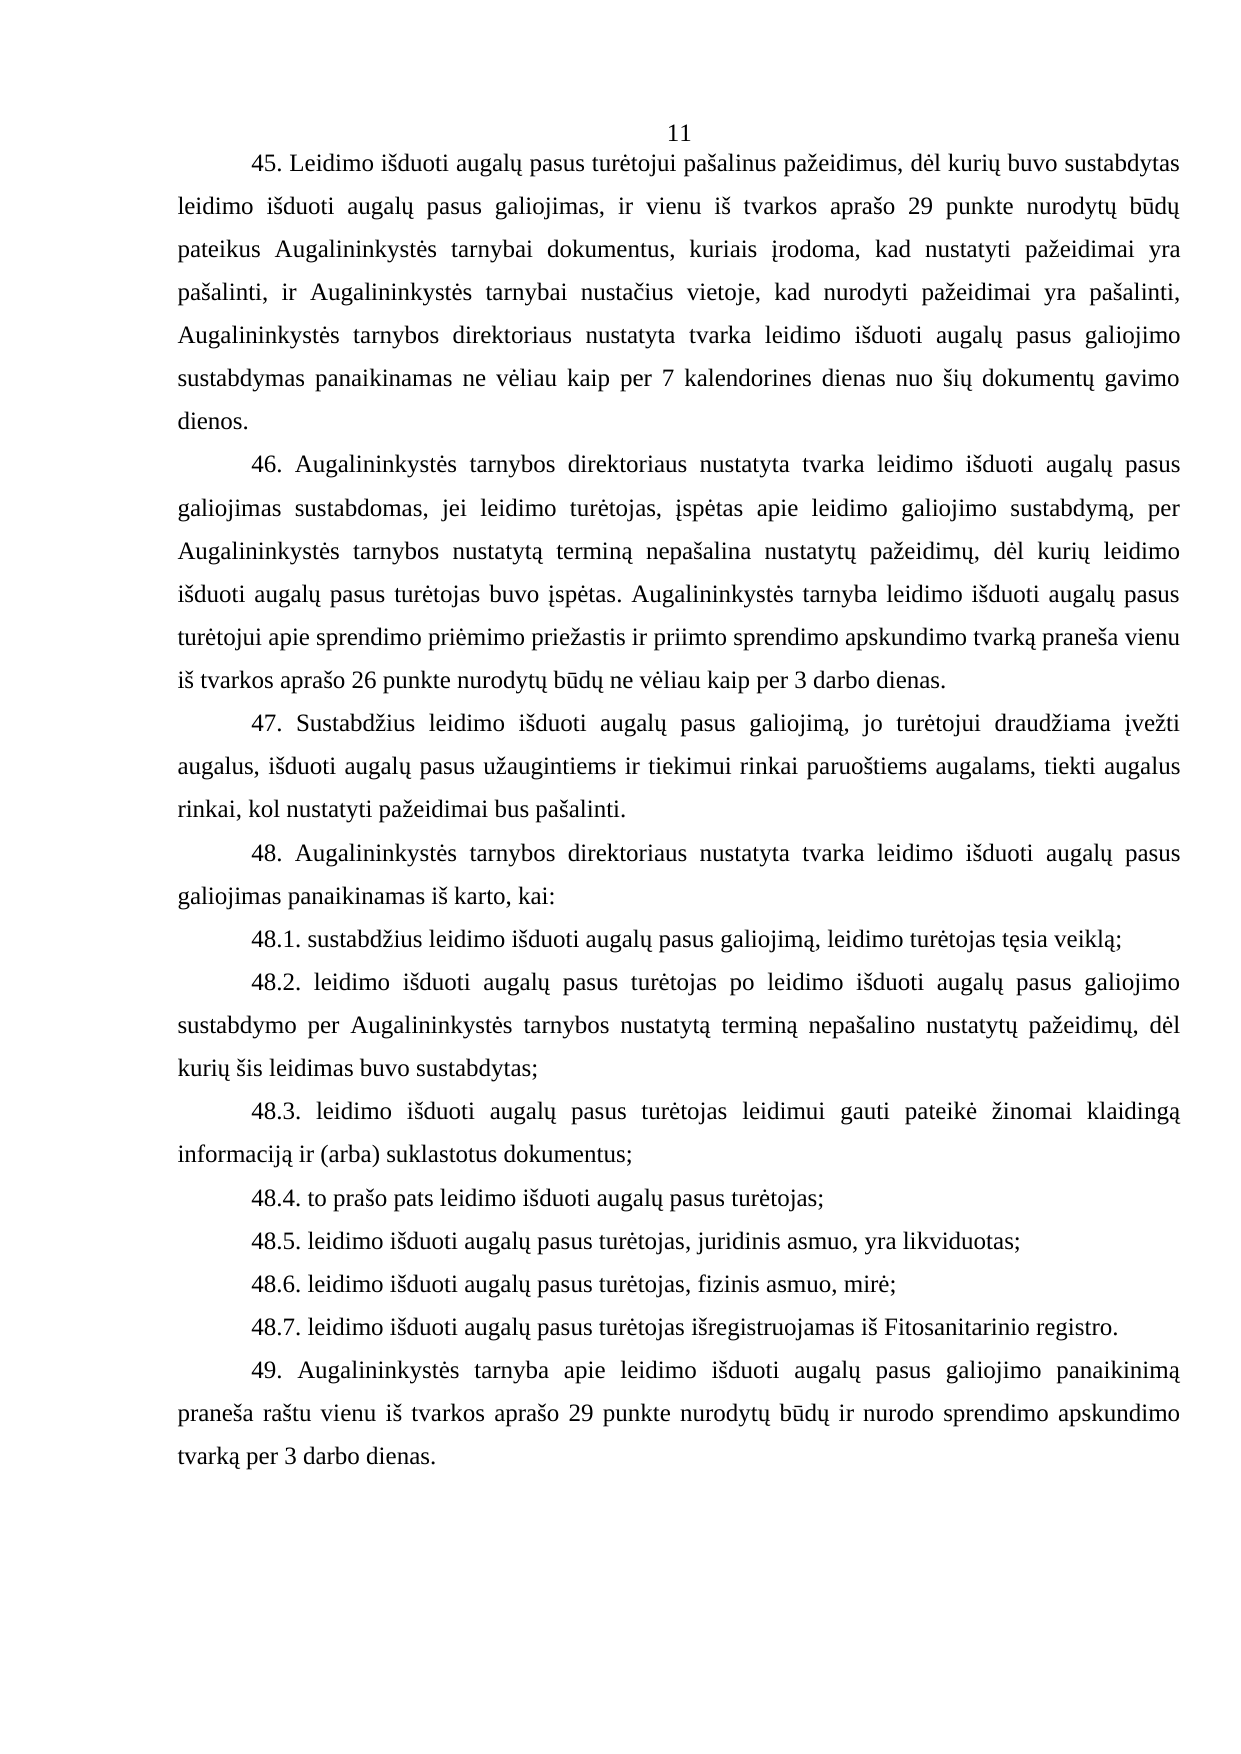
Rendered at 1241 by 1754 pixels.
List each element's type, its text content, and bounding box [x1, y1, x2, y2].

text 48.4. to prašo pats leidimo išduoti augalų pasus turėtojas; [177, 1183, 1181, 1211]
text 48. Augalininkystės tarnybos direktoriaus nustatyta tvarka leidimo išduoti augalų pasus galiojimas panaikinamas iš karto, kai: [177, 838, 1181, 909]
text 45. Leidimo išduoti augalų pasus turėtojui pašalinus pažeidimus, dėl kurių buvo sustabdytas leidimo išduoti augalų pasus galiojimas, ir vienu iš tvarkos aprašo 29 punkte nurodytų būdų pateikus Augalininkystės tarnybai dokumentus, kuriais įrodoma, kad nustatyti pažeidimai yra pašalinti, ir Augalininkystės tarnybai nustačius vietoje, kad nurodyti pažeidimai yra pašalinti, Augalininkystės tarnybos direktoriaus nustatyta tvarka leidimo išduoti augalų pasus galiojimo sustabdymas panaikinamas ne vėliau kaip per 7 kalendorines dienas nuo šių dokumentų gavimo dienos. [177, 148, 1181, 435]
text 48.6. leidimo išduoti augalų pasus turėtojas, fizinis asmuo, mirė; [177, 1269, 1181, 1298]
text 49. Augalininkystės tarnyba apie leidimo išduoti augalų pasus galiojimo panaikinimą praneša raštu vienu iš tvarkos aprašo 29 punkte nurodytų būdų ir nurodo sprendimo apskundimo tvarką per 3 darbo dienas. [177, 1355, 1181, 1470]
text 48.3. leidimo išduoti augalų pasus turėtojas leidimui gauti pateikė žinomai klaidingą informaciją ir (arba) suklastotus dokumentus; [177, 1096, 1181, 1168]
text 47. Sustabdžius leidimo išduoti augalų pasus galiojimą, jo turėtojui draudžiama įvežti augalus, išduoti augalų pasus užaugintiems ir tiekimui rinkai paruoštiems augalams, tiekti augalus rinkai, kol nustatyti pažeidimai bus pašalinti. [177, 708, 1181, 823]
text 46. Augalininkystės tarnybos direktoriaus nustatyta tvarka leidimo išduoti augalų pasus galiojimas sustabdomas, jei leidimo turėtojas, įspėtas apie leidimo galiojimo sustabdymą, per Augalininkystės tarnybos nustatytą terminą nepašalina nustatytų pažeidimų, dėl kurių leidimo išduoti augalų pasus turėtojas buvo įspėtas. Augalininkystės tarnyba leidimo išduoti augalų pasus turėtojui apie sprendimo priėmimo priežastis ir priimto sprendimo apskundimo tvarką praneša vienu iš tvarkos aprašo 26 punkte nurodytų būdų ne vėliau kaip per 3 darbo dienas. [177, 449, 1181, 694]
text 48.2. leidimo išduoti augalų pasus turėtojas po leidimo išduoti augalų pasus galiojimo sustabdymo per Augalininkystės tarnybos nustatytą terminą nepašalino nustatytų pažeidimų, dėl kurių šis leidimas buvo sustabdytas; [177, 967, 1181, 1082]
text 48.1. sustabdžius leidimo išduoti augalų pasus galiojimą, leidimo turėtojas tęsia veiklą; [177, 924, 1181, 953]
text 48.7. leidimo išduoti augalų pasus turėtojas išregistruojamas iš Fitosanitarinio registro. [177, 1312, 1181, 1341]
text 48.5. leidimo išduoti augalų pasus turėtojas, juridinis asmuo, yra likviduotas; [177, 1226, 1181, 1254]
